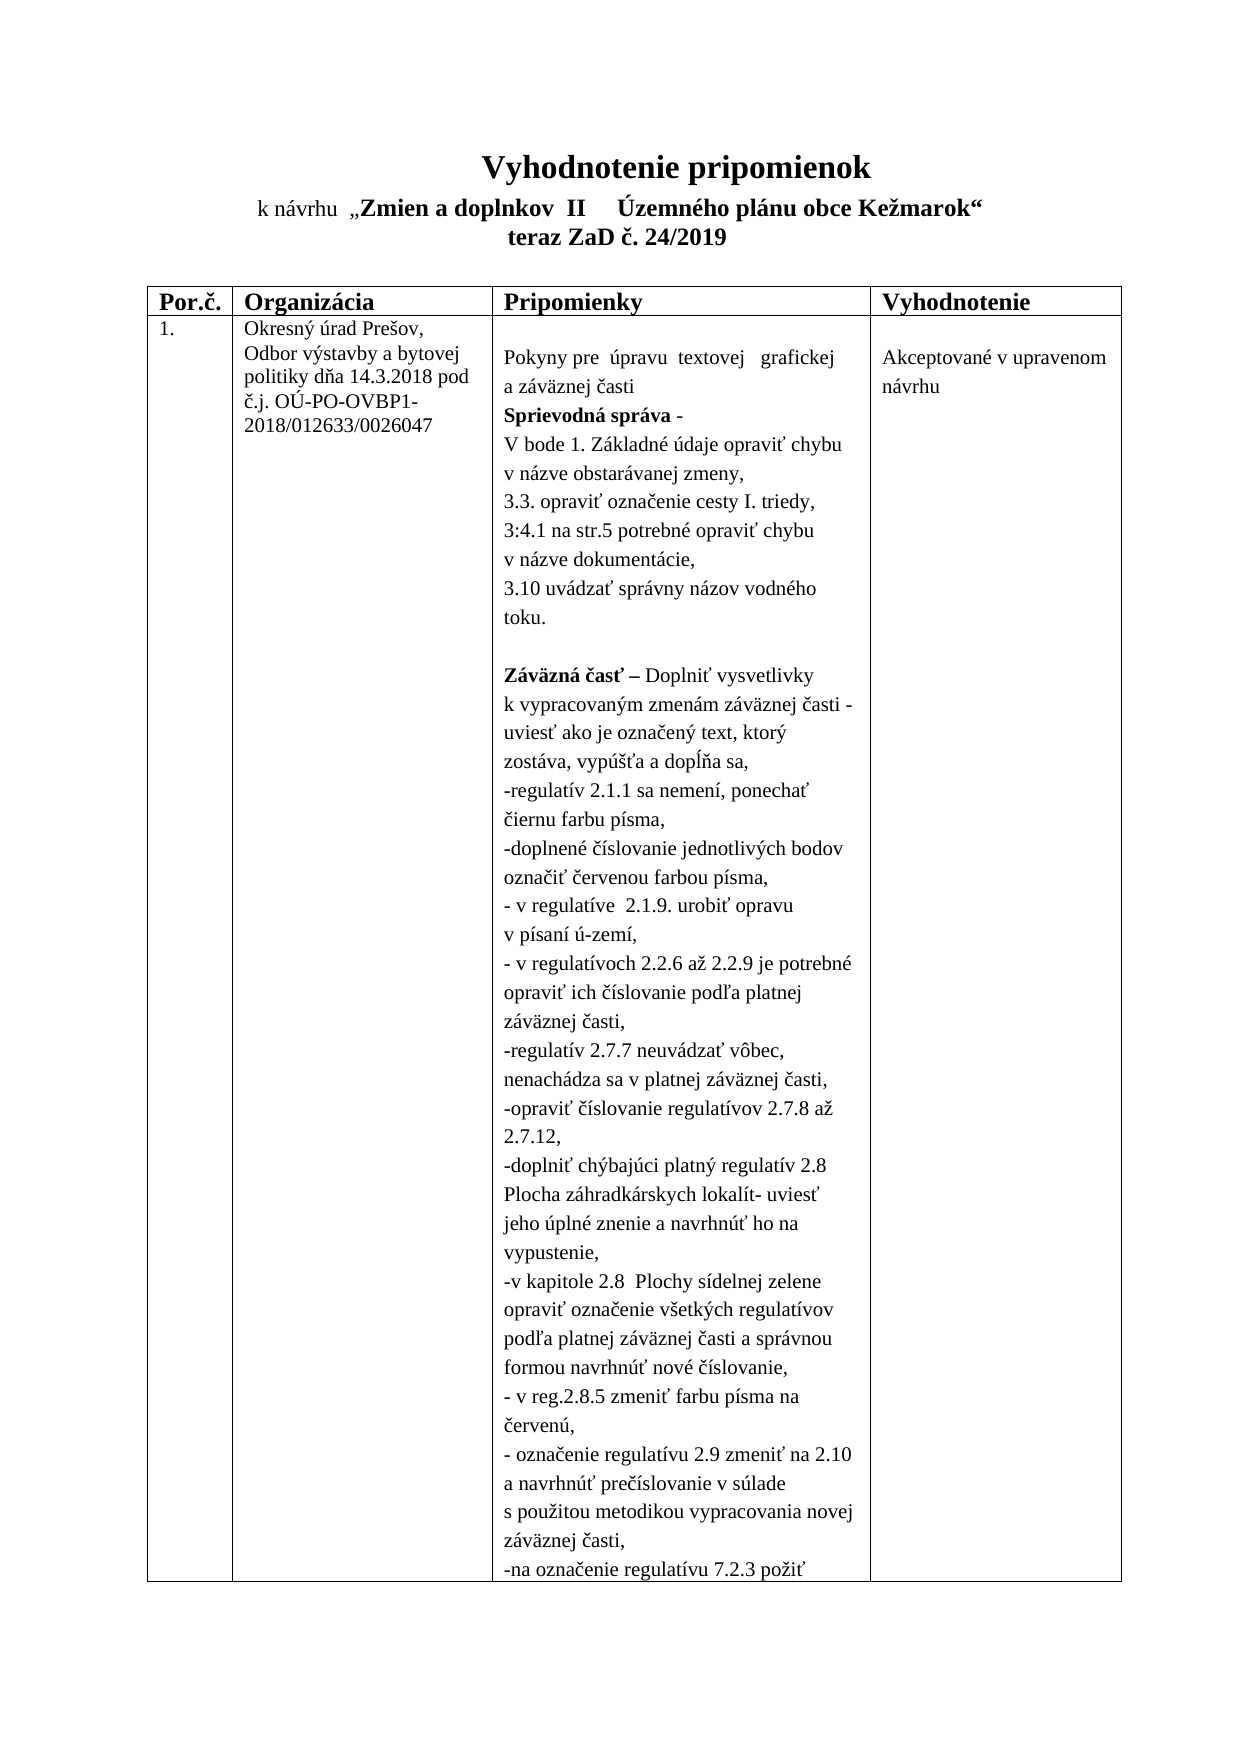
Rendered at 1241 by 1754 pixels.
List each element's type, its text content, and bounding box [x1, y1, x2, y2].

text Vyhodnotenie pripomienok [260, 148, 1093, 186]
table_header Pripomienky [493, 287, 870, 315]
text k návrhu „Zmien a doplnkov II Územného plánu obce Kežmarok“ [148, 193, 1093, 222]
table_cell Okresný úrad Prešov, Odbor výstavby a bytovej politiky dňa 14.3.2018 pod č.j. OÚ-PO-OVBP1-2018/012633/0026047 [233, 316, 492, 1581]
text teraz ZaD č. 24/2019 [148, 222, 1093, 251]
table_header Vyhodnotenie [871, 287, 1121, 315]
table_header Por.č. [148, 287, 232, 315]
table_header Organizácia [233, 287, 492, 315]
table_cell Pokyny pre úpravu textovej grafickej a záväznej časti Sprievodná správa - V bode 1. Základné údaje opraviť chybu v názve obstarávanej zmeny, 3.3. opraviť označenie cesty I. triedy, 3:4.1 na str.5 potrebné opraviť chybu v názve dokumentácie, 3.10 uvádzať správny názov vodného toku. Záväzná časť – Doplniť vysvetlivky k vypracovaným zmenám záväznej časti -uviesť ako je označený text, ktorý zostáva, vypúšťa a dopĺňa sa, -regulatív 2.1.1 sa nemení, ponechať čiernu farbu písma, -doplnené číslovanie jednotlivých bodov označiť červenou farbou písma, - v regulatíve 2.1.9. urobiť opravu v písaní ú-zemí, - v regulatívoch 2.2.6 až 2.2.9 je potrebné opraviť ich číslovanie podľa platnej záväznej časti, -regulatív 2.7.7 neuvádzať vôbec, nenachádza sa v platnej záväznej časti, -opraviť číslovanie regulatívov 2.7.8 až 2.7.12, -doplniť chýbajúci platný regulatív 2.8 Plocha záhradkárskych lokalít- uviesť jeho úplné znenie a navrhnúť ho na vypustenie, -v kapitole 2.8 Plochy sídelnej zelene opraviť označenie všetkých regulatívov podľa platnej záväznej časti a správnou formou navrhnúť nové číslovanie, - v reg.2.8.5 zmeniť farbu písma na červenú, - označenie regulatívu 2.9 zmeniť na 2.10 a navrhnúť prečíslovanie v súlade s použitou metodikou vypracovania novej záväznej časti, -na označenie regulatívu 7.2.3 požiť [493, 316, 870, 1581]
table_cell Akceptované v upravenom návrhu [871, 316, 1121, 1581]
table_cell 1. [148, 316, 232, 1581]
